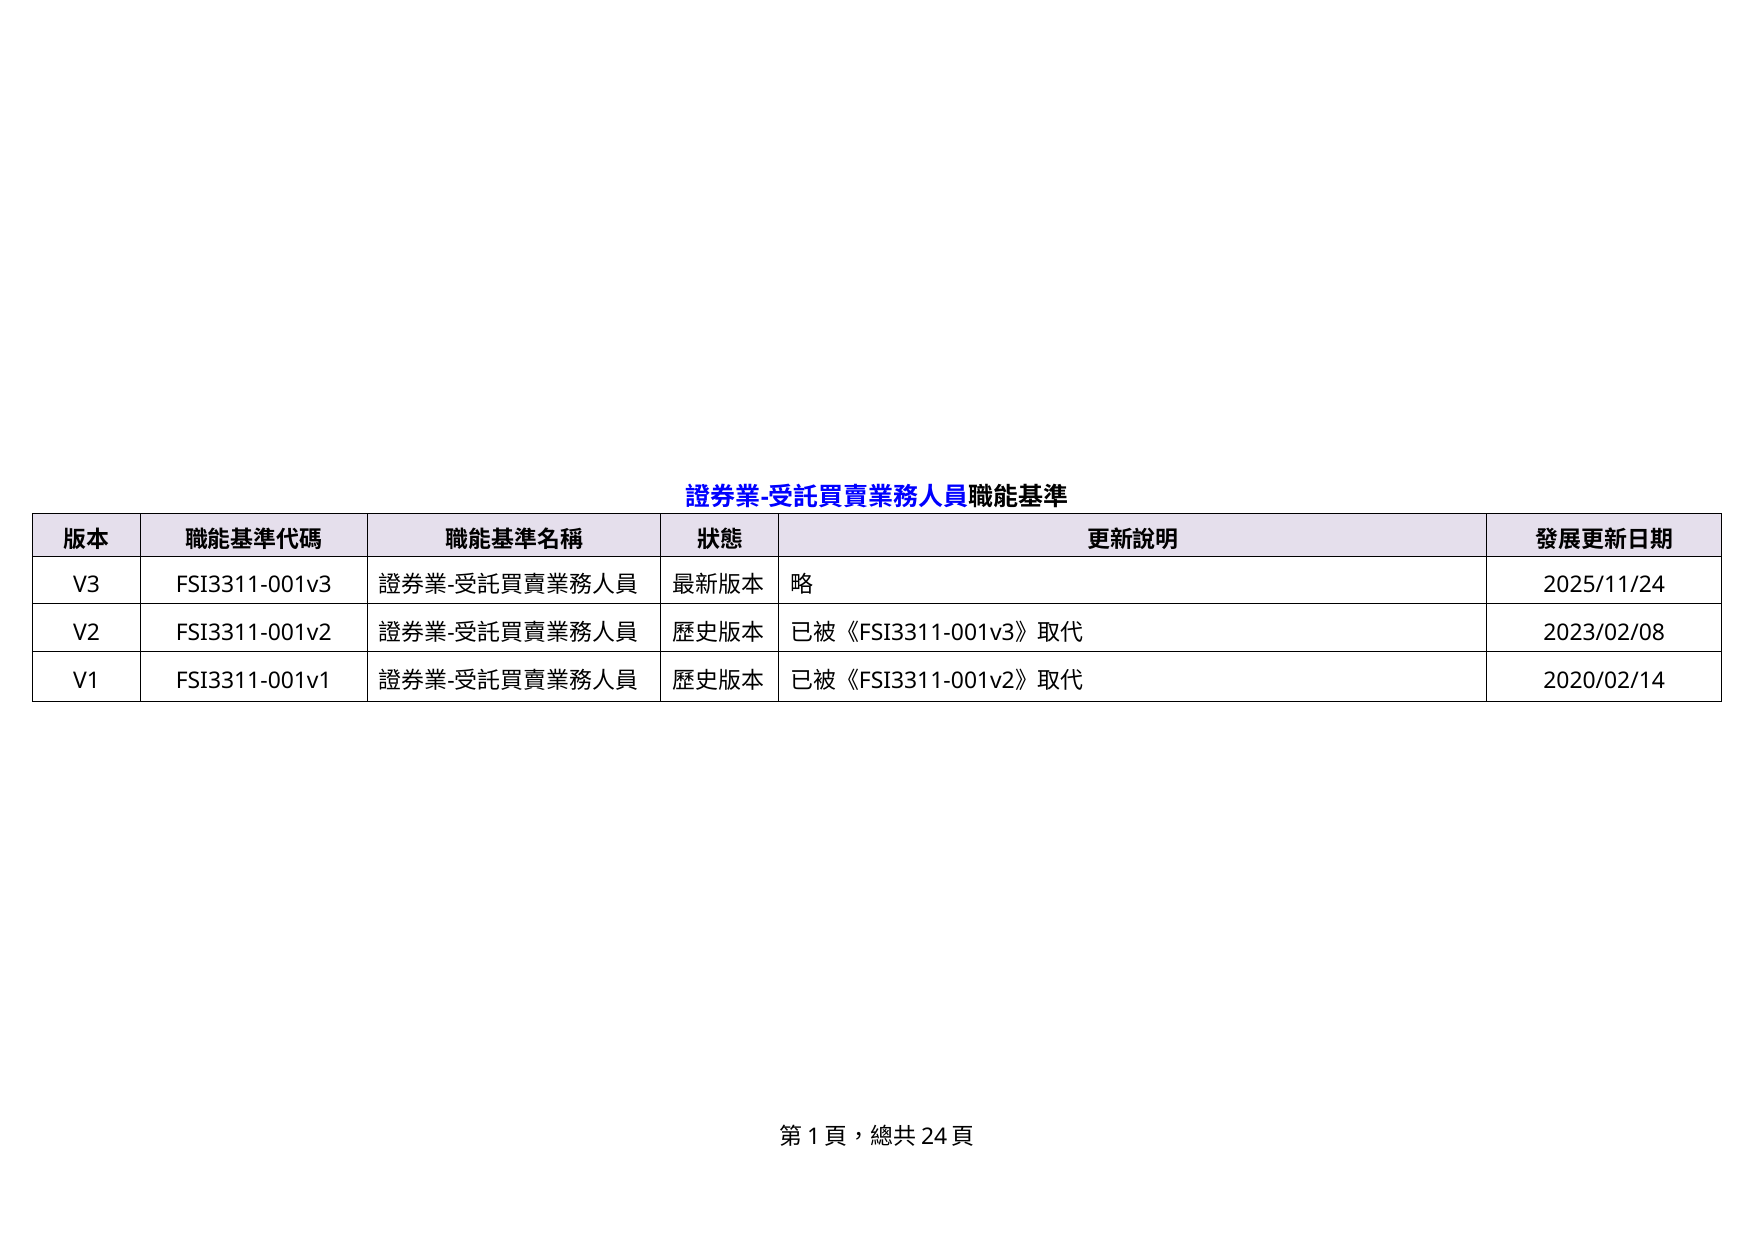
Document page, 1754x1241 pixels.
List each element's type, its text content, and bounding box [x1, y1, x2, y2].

table_cell V2 [33, 604, 140, 651]
table_header 更新說明 [779, 514, 1486, 556]
table_cell 歷史版本 [661, 604, 778, 651]
table_cell FSI3311-001v2 [141, 604, 367, 651]
table_cell V3 [33, 557, 140, 603]
table_cell 2025/11/24 [1487, 557, 1721, 603]
text 證券業-受託買賣業務人員職能基準 [118, 472, 1636, 513]
table_cell 最新版本 [661, 557, 778, 603]
table_cell 2020/02/14 [1487, 652, 1721, 701]
table_header 職能基準代碼 [141, 514, 367, 556]
table_cell 略 [779, 557, 1486, 603]
table_cell 已被《FSI3311-001v3》取代 [779, 604, 1486, 651]
table_cell 證券業-受託買賣業務人員 [368, 557, 660, 603]
table_cell V1 [33, 652, 140, 701]
table_header 狀態 [661, 514, 778, 556]
table_cell FSI3311-001v3 [141, 557, 367, 603]
table_cell 歷史版本 [661, 652, 778, 701]
table_header 發展更新日期 [1487, 514, 1721, 556]
table_cell FSI3311-001v1 [141, 652, 367, 701]
table_cell 已被《FSI3311-001v2》取代 [779, 652, 1486, 701]
table_header 版本 [33, 514, 140, 556]
table_cell 證券業-受託買賣業務人員 [368, 652, 660, 701]
table_cell 證券業-受託買賣業務人員 [368, 604, 660, 651]
table_header 職能基準名稱 [368, 514, 660, 556]
table_cell 2023/02/08 [1487, 604, 1721, 651]
